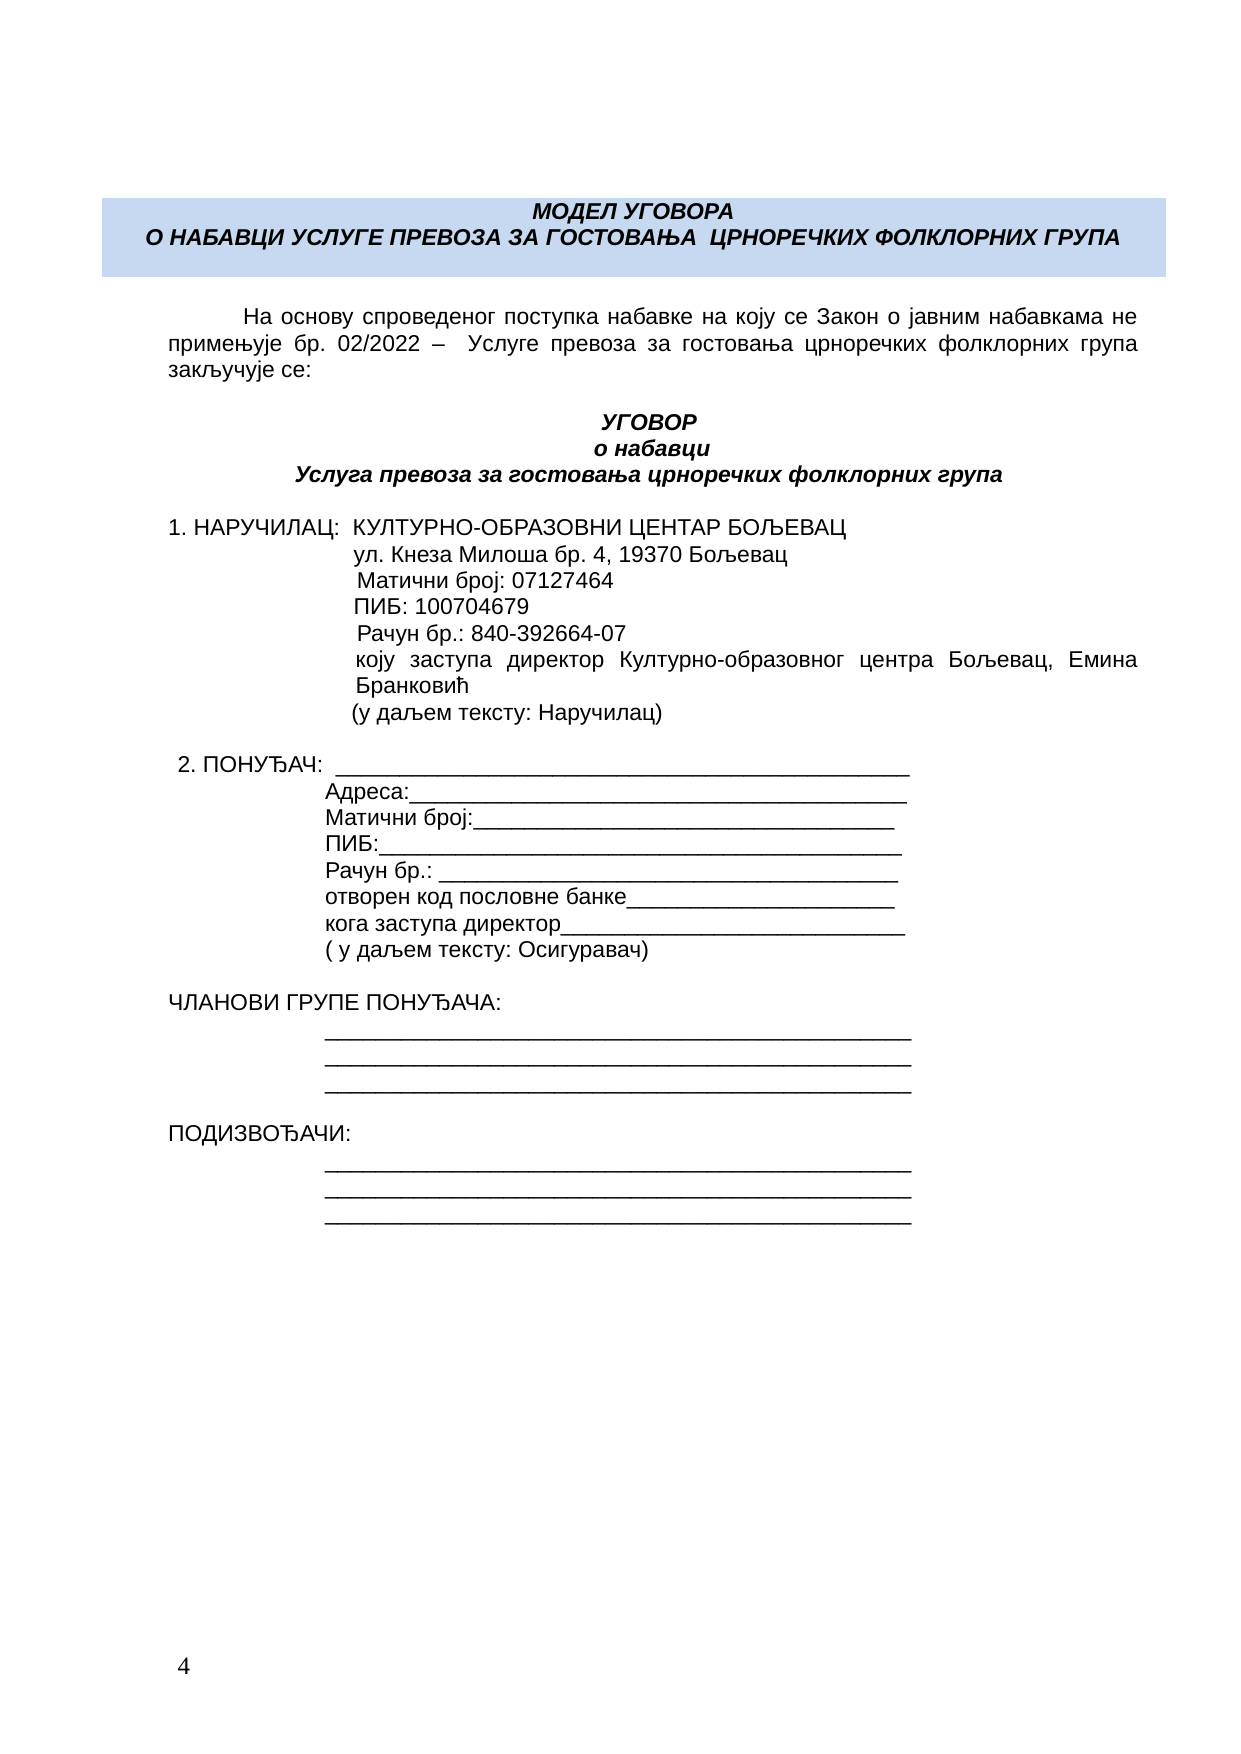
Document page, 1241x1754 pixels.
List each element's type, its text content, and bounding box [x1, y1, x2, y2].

text МОДЕЛ УГОВОРА [102, 198, 1166, 224]
text коју заступа директор Културно-образовног центра Бољевац, Емина Бранковић [355, 646, 1138, 699]
text ПИБ: 100704679 [242, 593, 1138, 619]
text ______________________________________________ [242, 1041, 1138, 1068]
text ______________________________________________ [168, 1173, 1138, 1199]
text ______________________________________________ [168, 1015, 1138, 1041]
text Услуга превоза за гостовања црноречких фолклорних група [168, 461, 1138, 488]
text На основу спроведеног поступка набавке на коју се Закон о јавним набавкама не примењује бр. 02/2022 – Услуге превоза за гостовања црноречких фолклорних група закључује се: [168, 303, 1138, 382]
text ______________________________________________ [168, 1147, 1138, 1173]
text кога заступа директор___________________________ [168, 909, 1138, 936]
text Матични број: 07127464 [251, 567, 1138, 593]
text ПОДИЗВОЂАЧИ: [168, 1120, 1138, 1147]
text Рачун бр.: 840-392664-07 [251, 619, 1138, 646]
text УГОВОР [168, 409, 1138, 435]
text Матични број:_________________________________ [242, 804, 1138, 830]
text О НАБАВЦИ УСЛУГЕ ПРЕВОЗА ЗА ГОСТОВАЊА ЦРНОРЕЧКИХ ФОЛКЛОРНИХ ГРУПА [102, 224, 1166, 251]
text Адреса:_______________________________________ [325, 778, 1138, 804]
text Рачун бр.: ____________________________________ [242, 857, 1138, 883]
text ЧЛАНОВИ ГРУПЕ ПОНУЂАЧА: [168, 988, 1138, 1015]
text 1. НАРУЧИЛАЦ: КУЛТУРНО-ОБРАЗОВНИ ЦЕНТАР БОЉЕВАЦ [168, 514, 1138, 541]
text ______________________________________________ [242, 1068, 1138, 1094]
text ______________________________________________ [168, 1199, 1138, 1226]
text о набавци [168, 435, 1138, 461]
text (у даљем тексту: Наручилац) [168, 699, 1138, 725]
text ( у даљем тексту: Осигуравач) [168, 936, 1138, 962]
text 2. ПОНУЂАЧ: _____________________________________________ [177, 751, 1138, 778]
text отворен код пословне банке_____________________ [168, 883, 1138, 909]
text ПИБ:_________________________________________ [242, 830, 1138, 857]
text ул. Кнеза Милоша бр. 4, 19370 Бољевац [242, 541, 1138, 567]
